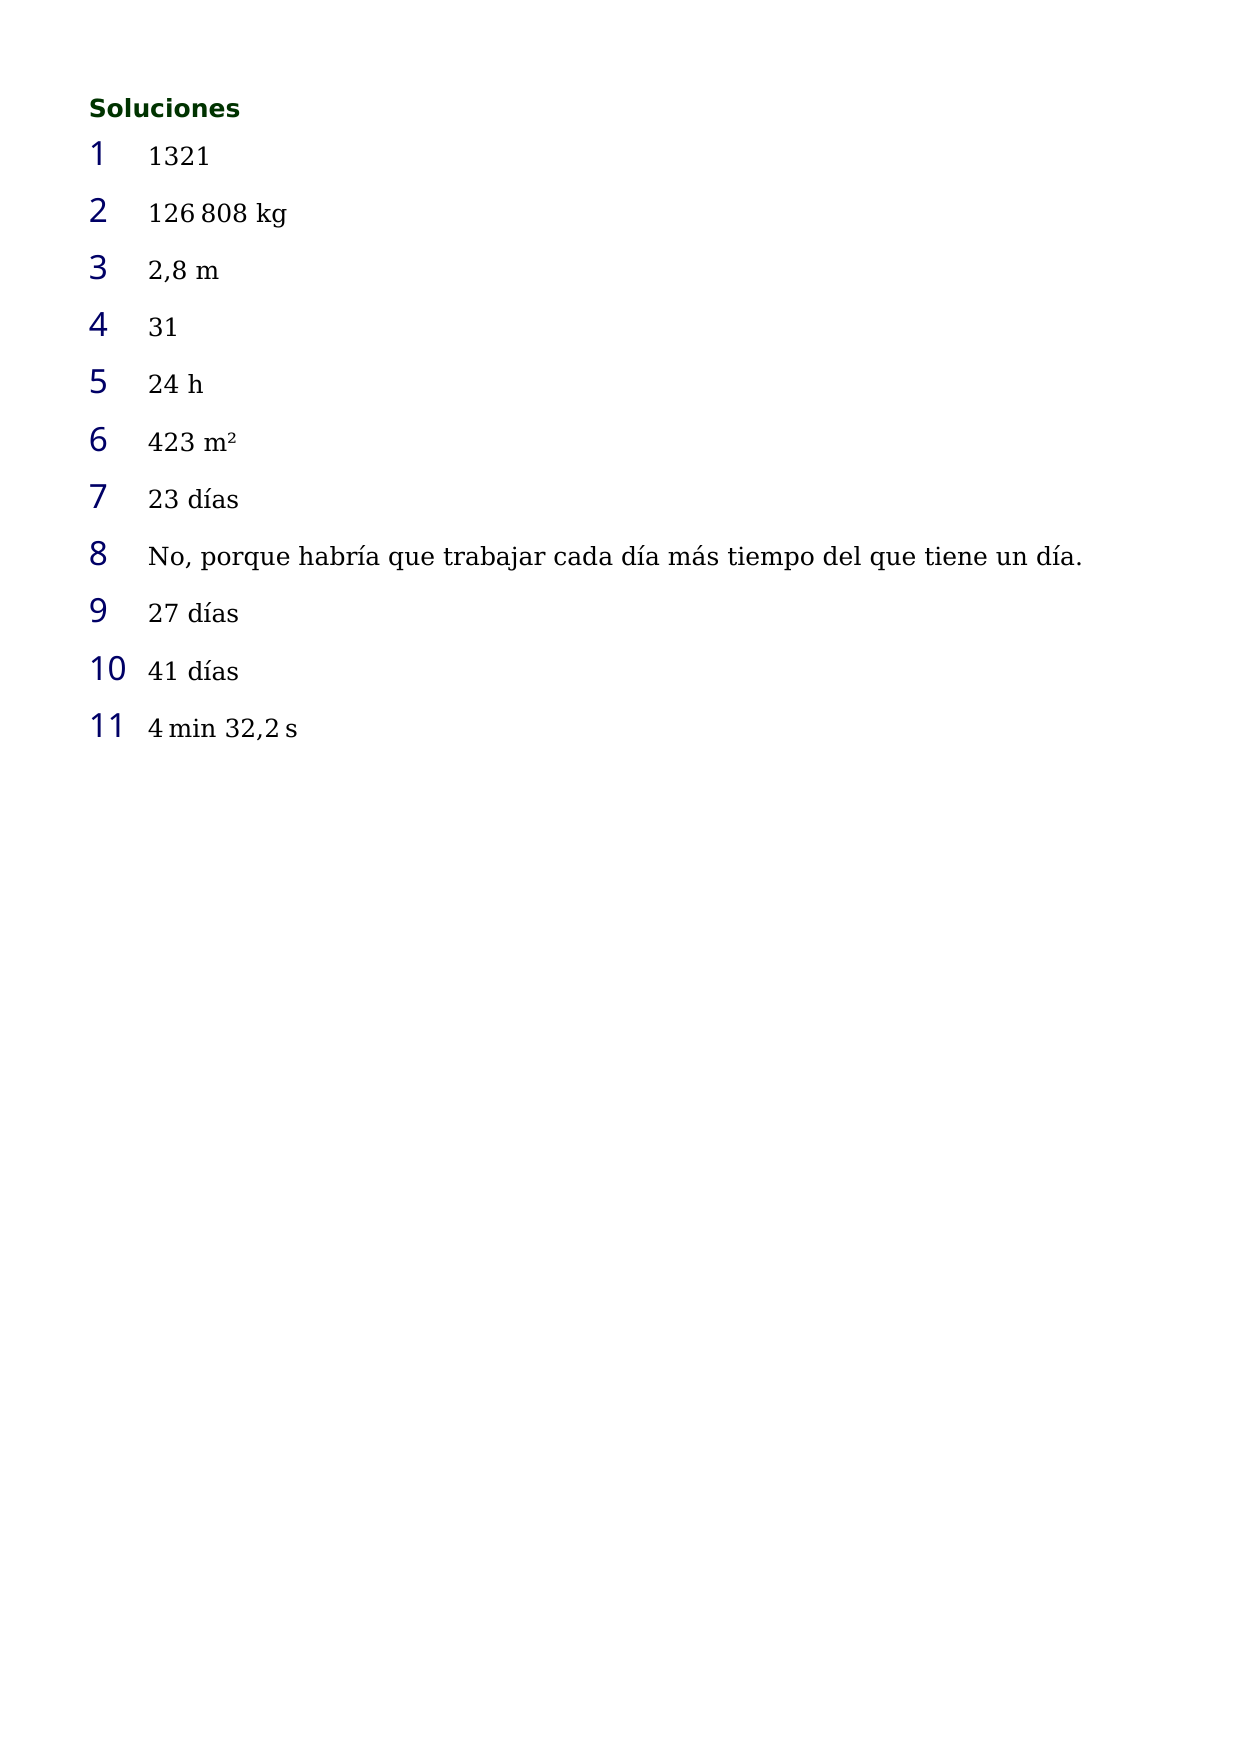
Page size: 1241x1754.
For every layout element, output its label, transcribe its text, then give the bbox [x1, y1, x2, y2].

list 27 días [88, 587, 1152, 632]
list 23 días [88, 473, 1152, 518]
text Soluciones [88, 94, 1152, 124]
list 1321 [88, 129, 1152, 175]
list 4 min 32,2 s [88, 701, 1152, 747]
list 126 808 kg [88, 187, 1152, 232]
list No, porque habría que trabajar cada día más tiempo del que tiene un día. [88, 530, 1152, 575]
list 41 días [88, 644, 1152, 690]
list 24 h [88, 358, 1152, 404]
list 2,8 m [88, 244, 1152, 289]
list 423 m² [88, 416, 1152, 461]
list 31 [88, 301, 1152, 347]
